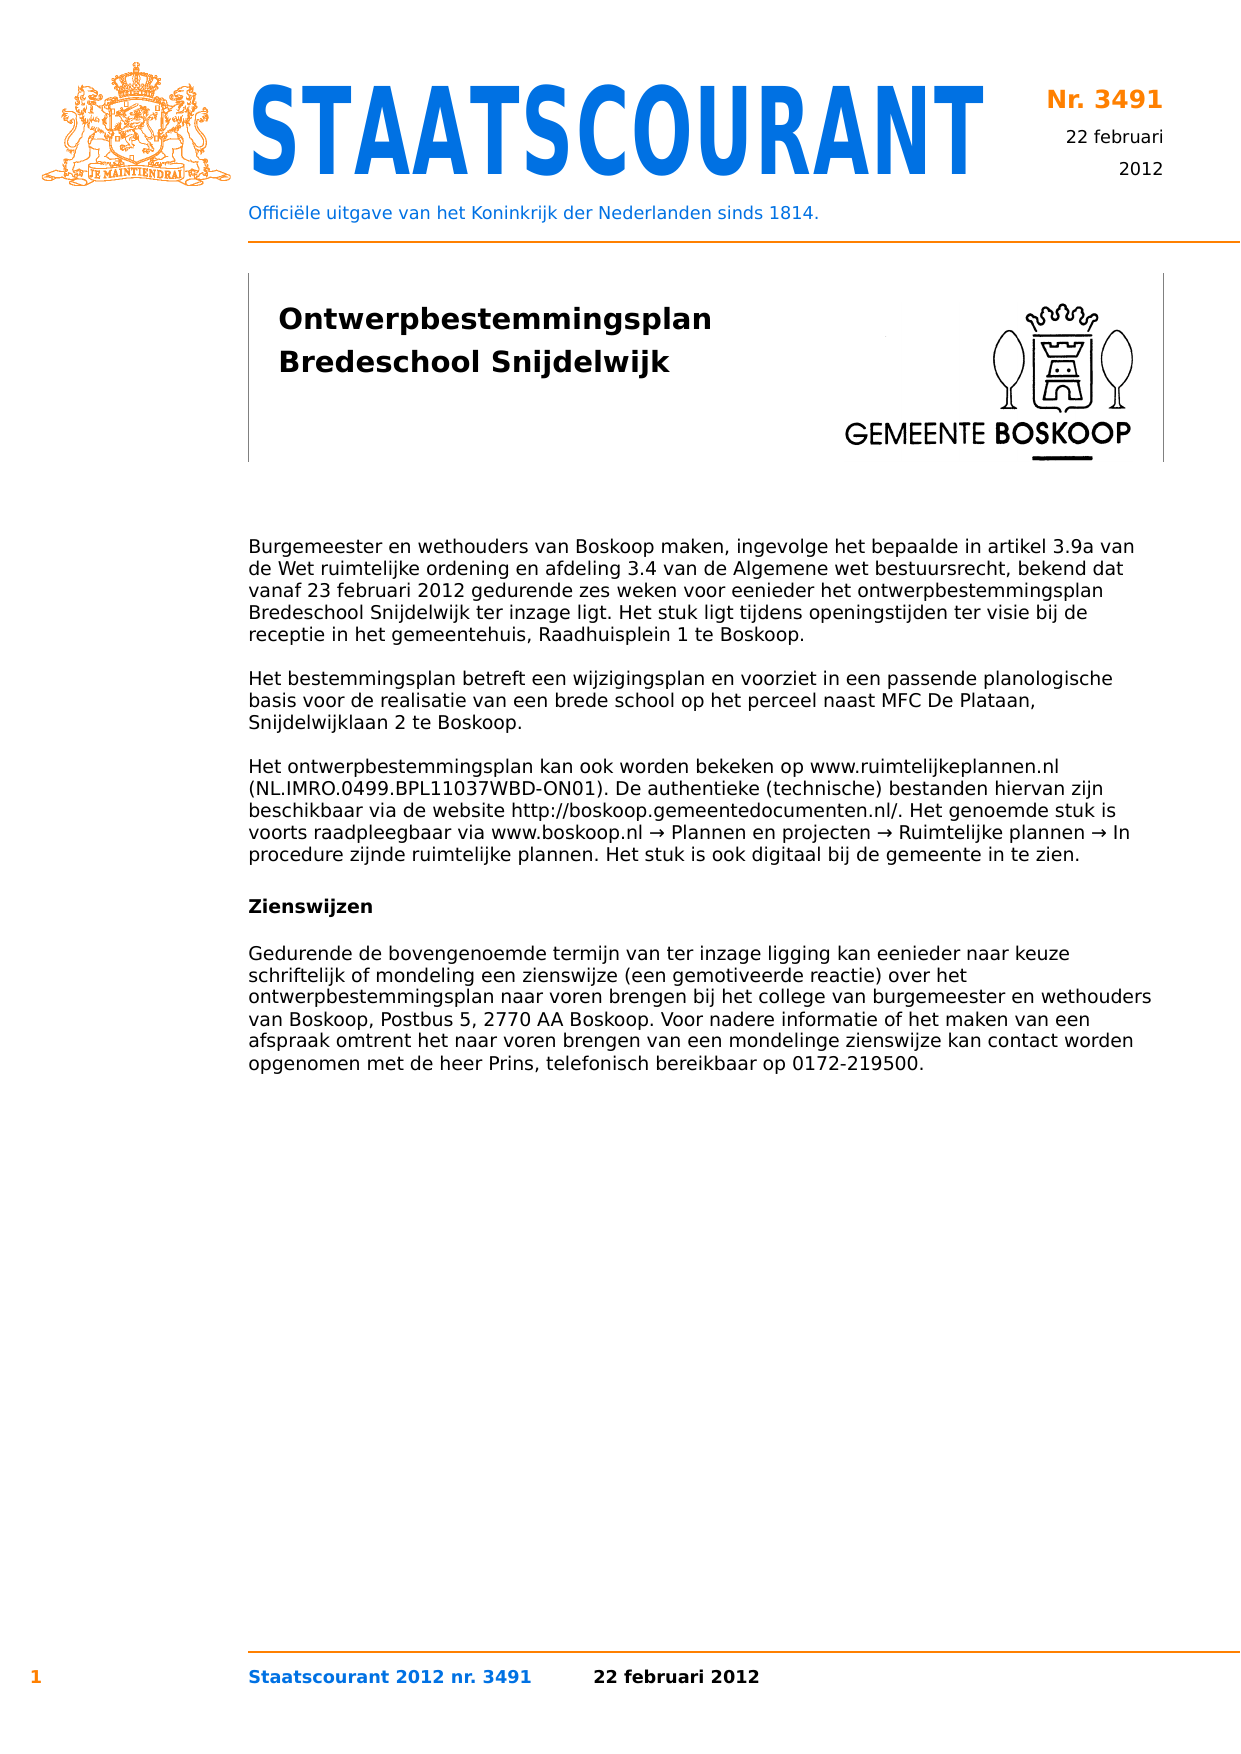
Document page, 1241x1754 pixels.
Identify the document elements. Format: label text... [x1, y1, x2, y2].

picture [844, 302, 1134, 462]
table_cell Officiële uitgave van het Koninkrijk der Nederlanden sinds 1814. [248, 203, 1240, 241]
subtitle Zienswijzen [248, 896, 1163, 917]
table_cell 22 februari [998, 121, 1240, 153]
text Burgemeester en wethouders van Boskoop maken, ingevolge het bepaalde in artikel 3.9a van de Wet ruimtelijke ordening en afdeling 3.4 van de Algemene wet bestuursrecht, bekend dat vanaf 23 februari 2012 gedurende zes weken voor eenieder het ontwerpbestemmingsplan Bredeschool Snijdelwijk ter inzage ligt. Het stuk ligt tijdens openingstijden ter visie bij de receptie in het gemeentehuis, Raadhuisplein 1 te Boskoop. [248, 536, 1163, 646]
text Het bestemmingsplan betreft een wijzigingsplan en voorziet in een passende planologische basis voor de realisatie van een brede school op het perceel naast MFC De Plataan, Snijdelwijklaan 2 te Boskoop. [248, 668, 1163, 734]
text Gedurende de bovengenoemde termijn van ter inzage ligging kan eenieder naar keuze schriftelijk of mondeling een zienswijze (een gemotiveerde reactie) over het ontwerpbestemmingsplan naar voren brengen bij het college van burgemeester en wethouders van Boskoop, Postbus 5, 2770 AA Boskoop. Voor nadere informatie of het maken van een afspraak omtrent het naar voren brengen van een mondelinge zienswijze kan contact worden opgenomen met de heer Prins, telefonisch bereikbaar op 0172-219500. [248, 942, 1163, 1074]
table_header [25, 62, 248, 241]
table_cell 2012 [998, 153, 1240, 203]
table_header Nr. 3491 [998, 62, 1240, 121]
picture [41, 62, 231, 186]
subtitle Ontwerpbestemmingsplan Bredeschool Snijdelwijk [249, 273, 1163, 462]
table_header STAATSCOURANT [248, 62, 998, 203]
text Het ontwerpbestemmingsplan kan ook worden bekeken op www.ruimtelijkeplannen.nl (NL.IMRO.0499.BPL11037WBD-ON01). De authentieke (technische) bestanden hiervan zijn beschikbaar via de website http://boskoop.gemeentedocumenten.nl/. Het genoemde stuk is voorts raadpleegbaar via www.boskoop.nl → Plannen en projecten → Ruimtelijke plannen → In procedure zijnde ruimtelijke plannen. Het stuk is ook digitaal bij de gemeente in te zien. [248, 756, 1163, 866]
